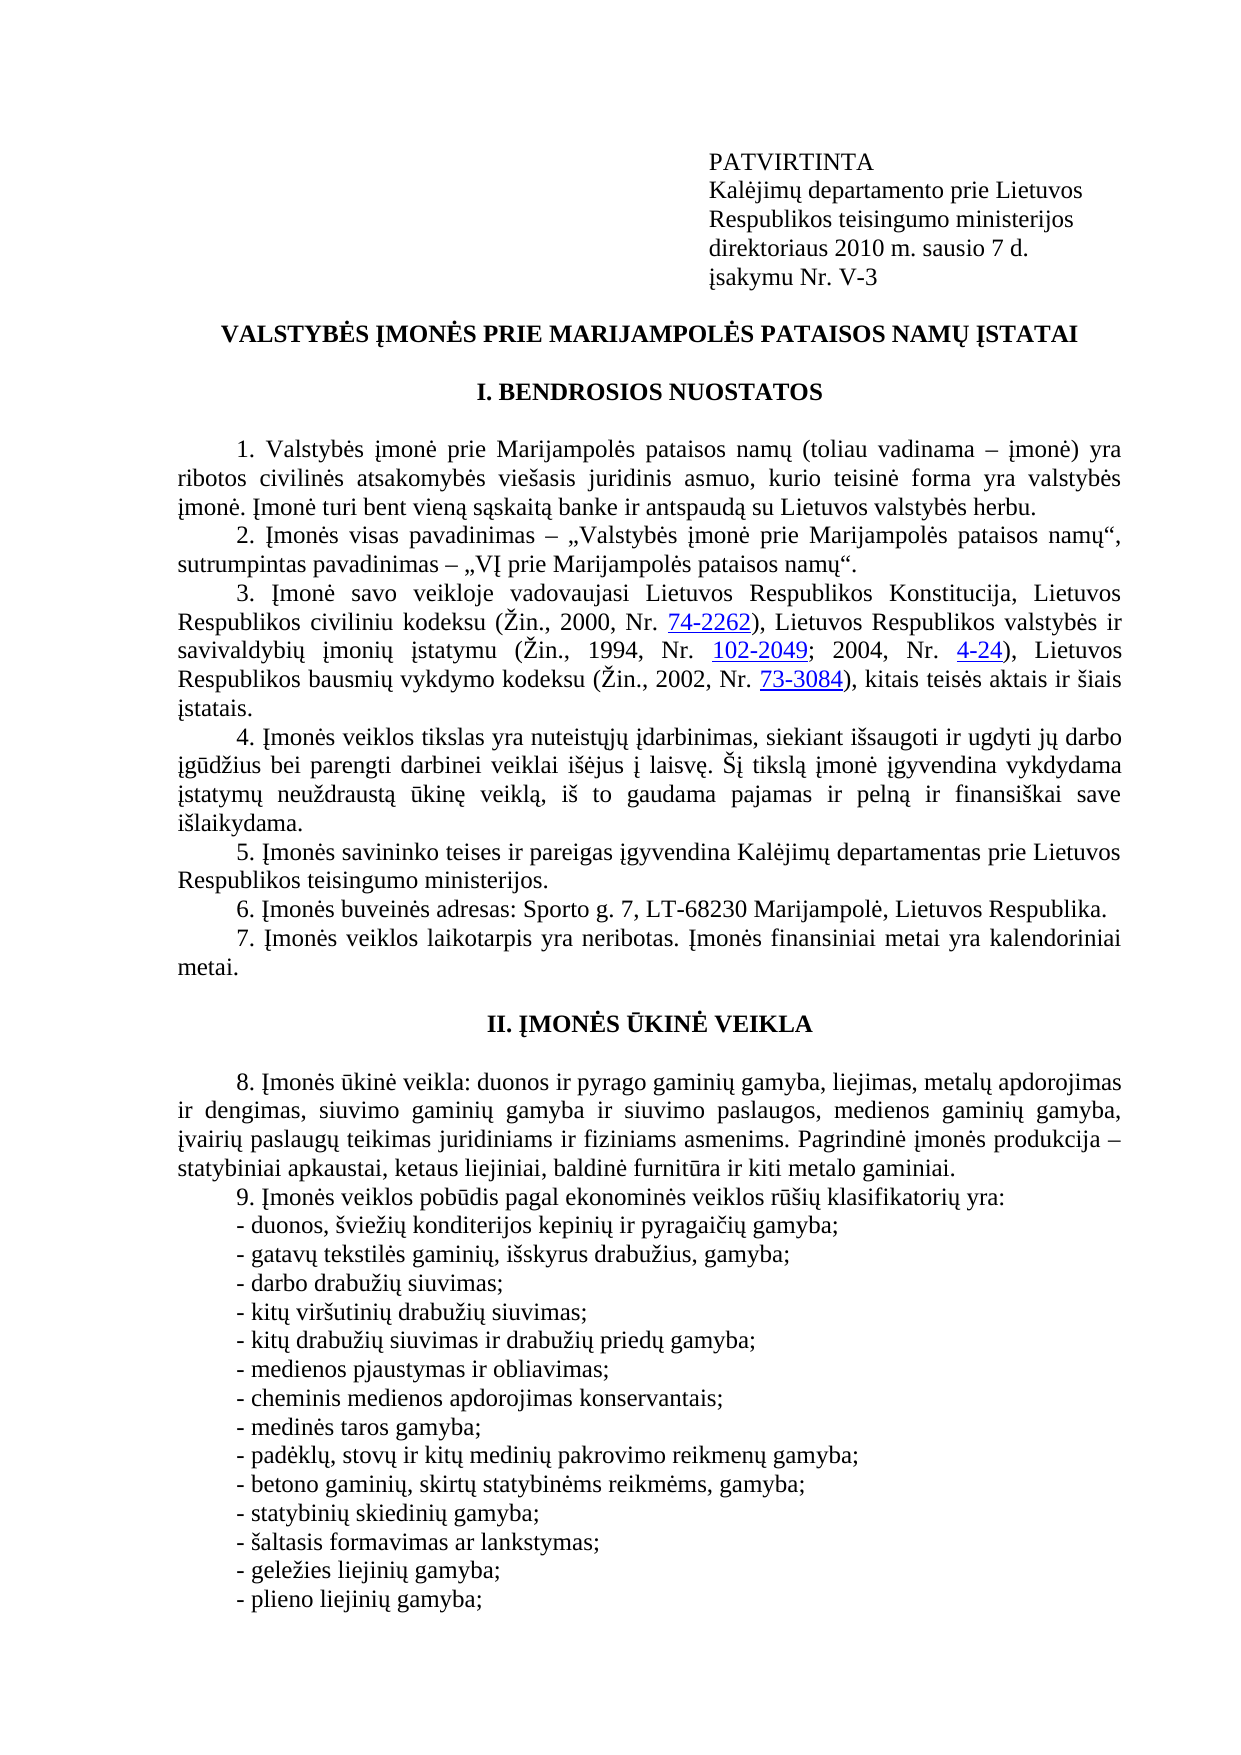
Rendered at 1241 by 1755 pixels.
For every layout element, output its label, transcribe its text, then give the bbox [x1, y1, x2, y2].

text II. ĮMONĖS ŪKINĖ VEIKLA [177, 1009, 1122, 1038]
text 2. Įmonės visas pavadinimas – „Valstybės įmonė prie Marijampolės pataisos namų“, sutrumpintas pavadinimas – „VĮ prie Marijampolės pataisos namų“. [177, 521, 1122, 578]
text 3. Įmonė savo veikloje vadovaujasi Lietuvos Respublikos Konstitucija, Lietuvos Respublikos civiliniu kodeksu (Žin., 2000, Nr. 74-2262), Lietuvos Respublikos valstybės ir savivaldybių įmonių įstatymu (Žin., 1994, Nr. 102-2049; 2004, Nr. 4-24), Lietuvos Respublikos bausmių vykdymo kodeksu (Žin., 2002, Nr. 73-3084), kitais teisės aktais ir šiais įstatais. [177, 578, 1122, 722]
text - kitų drabužių siuvimas ir drabužių priedų gamyba; [177, 1326, 1122, 1354]
text 1. Valstybės įmonė prie Marijampolės pataisos namų (toliau vadinama – įmonė) yra ribotos civilinės atsakomybės viešasis juridinis asmuo, kurio teisinė forma yra valstybės įmonė. Įmonė turi bent vieną sąskaitą banke ir antspaudą su Lietuvos valstybės herbu. [177, 434, 1122, 521]
text 9. Įmonės veiklos pobūdis pagal ekonominės veiklos rūšių klasifikatorių yra: [177, 1182, 1122, 1211]
text - medinės taros gamyba; [177, 1412, 1122, 1441]
text - šaltasis formavimas ar lankstymas; [177, 1527, 1122, 1556]
text įsakymu Nr. V-3 [177, 262, 1122, 291]
text Kalėjimų departamento prie Lietuvos [177, 176, 1122, 204]
text - padėklų, stovų ir kitų medinių pakrovimo reikmenų gamyba; [177, 1441, 1122, 1469]
text - kitų viršutinių drabužių siuvimas; [177, 1297, 1122, 1326]
text - geležies liejinių gamyba; [177, 1556, 1122, 1584]
text 6. Įmonės buveinės adresas: Sporto g. 7, LT-68230 Marijampolė, Lietuvos Respublika. [177, 894, 1122, 923]
text - medienos pjaustymas ir obliavimas; [177, 1354, 1122, 1383]
text 4. Įmonės veiklos tikslas yra nuteistųjų įdarbinimas, siekiant išsaugoti ir ugdyti jų darbo įgūdžius bei parengti darbinei veiklai išėjus į laisvę. Šį tikslą įmonė įgyvendina vykdydama įstatymų neuždraustą ūkinę veiklą, iš to gaudama pajamas ir pelną ir finansiškai save išlaikydama. [177, 722, 1122, 837]
text VALSTYBĖS ĮMONĖS PRIE MARIJAMPOLĖS PATAISOS NAMŲ ĮSTATAI [177, 319, 1122, 348]
text 5. Įmonės savininko teises ir pareigas įgyvendina Kalėjimų departamentas prie Lietuvos Respublikos teisingumo ministerijos. [177, 837, 1122, 894]
text - cheminis medienos apdorojimas konservantais; [177, 1383, 1122, 1412]
text Respublikos teisingumo ministerijos [177, 204, 1122, 233]
text - plieno liejinių gamyba; [177, 1584, 1122, 1613]
text direktoriaus 2010 m. sausio 7 d. [177, 233, 1122, 262]
text I. BENDROSIOS NUOSTATOS [177, 377, 1122, 406]
text 7. Įmonės veiklos laikotarpis yra neribotas. Įmonės finansiniai metai yra kalendoriniai metai. [177, 923, 1122, 981]
text - statybinių skiedinių gamyba; [177, 1498, 1122, 1527]
text - gatavų tekstilės gaminių, išskyrus drabužius, gamyba; [177, 1239, 1122, 1268]
text Patvirtinta [177, 147, 1122, 176]
text - betono gaminių, skirtų statybinėms reikmėms, gamyba; [177, 1469, 1122, 1498]
text 8. Įmonės ūkinė veikla: duonos ir pyrago gaminių gamyba, liejimas, metalų apdorojimas ir dengimas, siuvimo gaminių gamyba ir siuvimo paslaugos, medienos gaminių gamyba, įvairių paslaugų teikimas juridiniams ir fiziniams asmenims. Pagrindinė įmonės produkcija – statybiniai apkaustai, ketaus liejiniai, baldinė furnitūra ir kiti metalo gaminiai. [177, 1067, 1122, 1182]
text - duonos, šviežių konditerijos kepinių ir pyragaičių gamyba; [177, 1211, 1122, 1239]
text - darbo drabužių siuvimas; [177, 1268, 1122, 1297]
